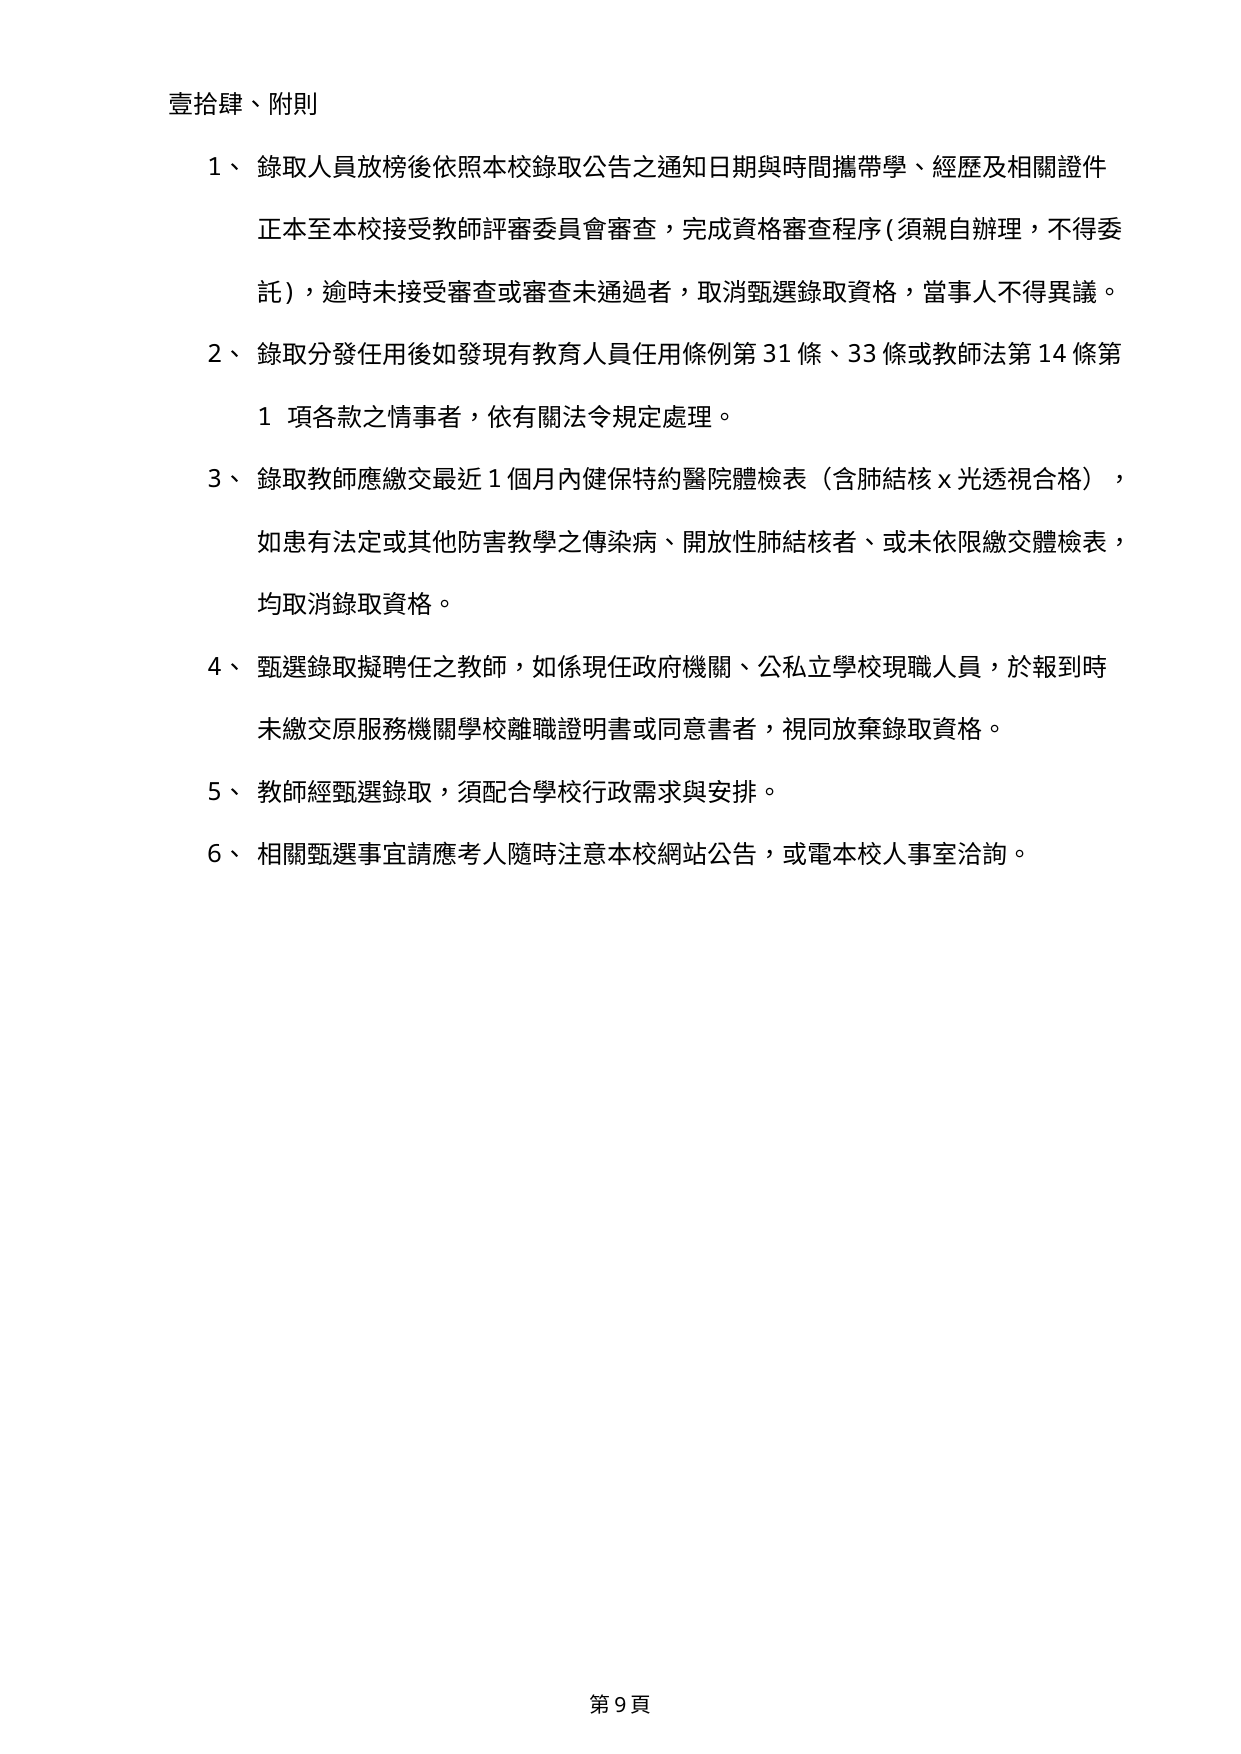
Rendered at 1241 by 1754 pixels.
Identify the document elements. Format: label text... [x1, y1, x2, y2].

list 錄取教師應繳交最近1個月內健保特約醫院體檢表（含肺結核ｘ光透視合格），如患有法定或其他防害教學之傳染病、開放性肺結核者、或未依限繳交體檢表，均取消錄取資格。 [207, 436, 1122, 624]
list 附則 [168, 61, 1122, 124]
list 教師經甄選錄取，須配合學校行政需求與安排。 [207, 749, 1122, 811]
list 錄取人員放榜後依照本校錄取公告之通知日期與時間攜帶學、經歷及相關證件正本至本校接受教師評審委員會審查，完成資格審查程序(須親自辦理，不得委託)，逾時未接受審查或審查未通過者，取消甄選錄取資格，當事人不得異議。 [207, 124, 1122, 311]
list 相關甄選事宜請應考人隨時注意本校網站公告，或電本校人事室洽詢。 [207, 811, 1122, 874]
list 甄選錄取擬聘任之教師，如係現任政府機關、公私立學校現職人員，於報到時未繳交原服務機關學校離職證明書或同意書者，視同放棄錄取資格。 [207, 624, 1122, 749]
list 錄取分發任用後如發現有教育人員任用條例第31條、33條或教師法第14條第1 項各款之情事者，依有關法令規定處理。 [207, 311, 1122, 436]
